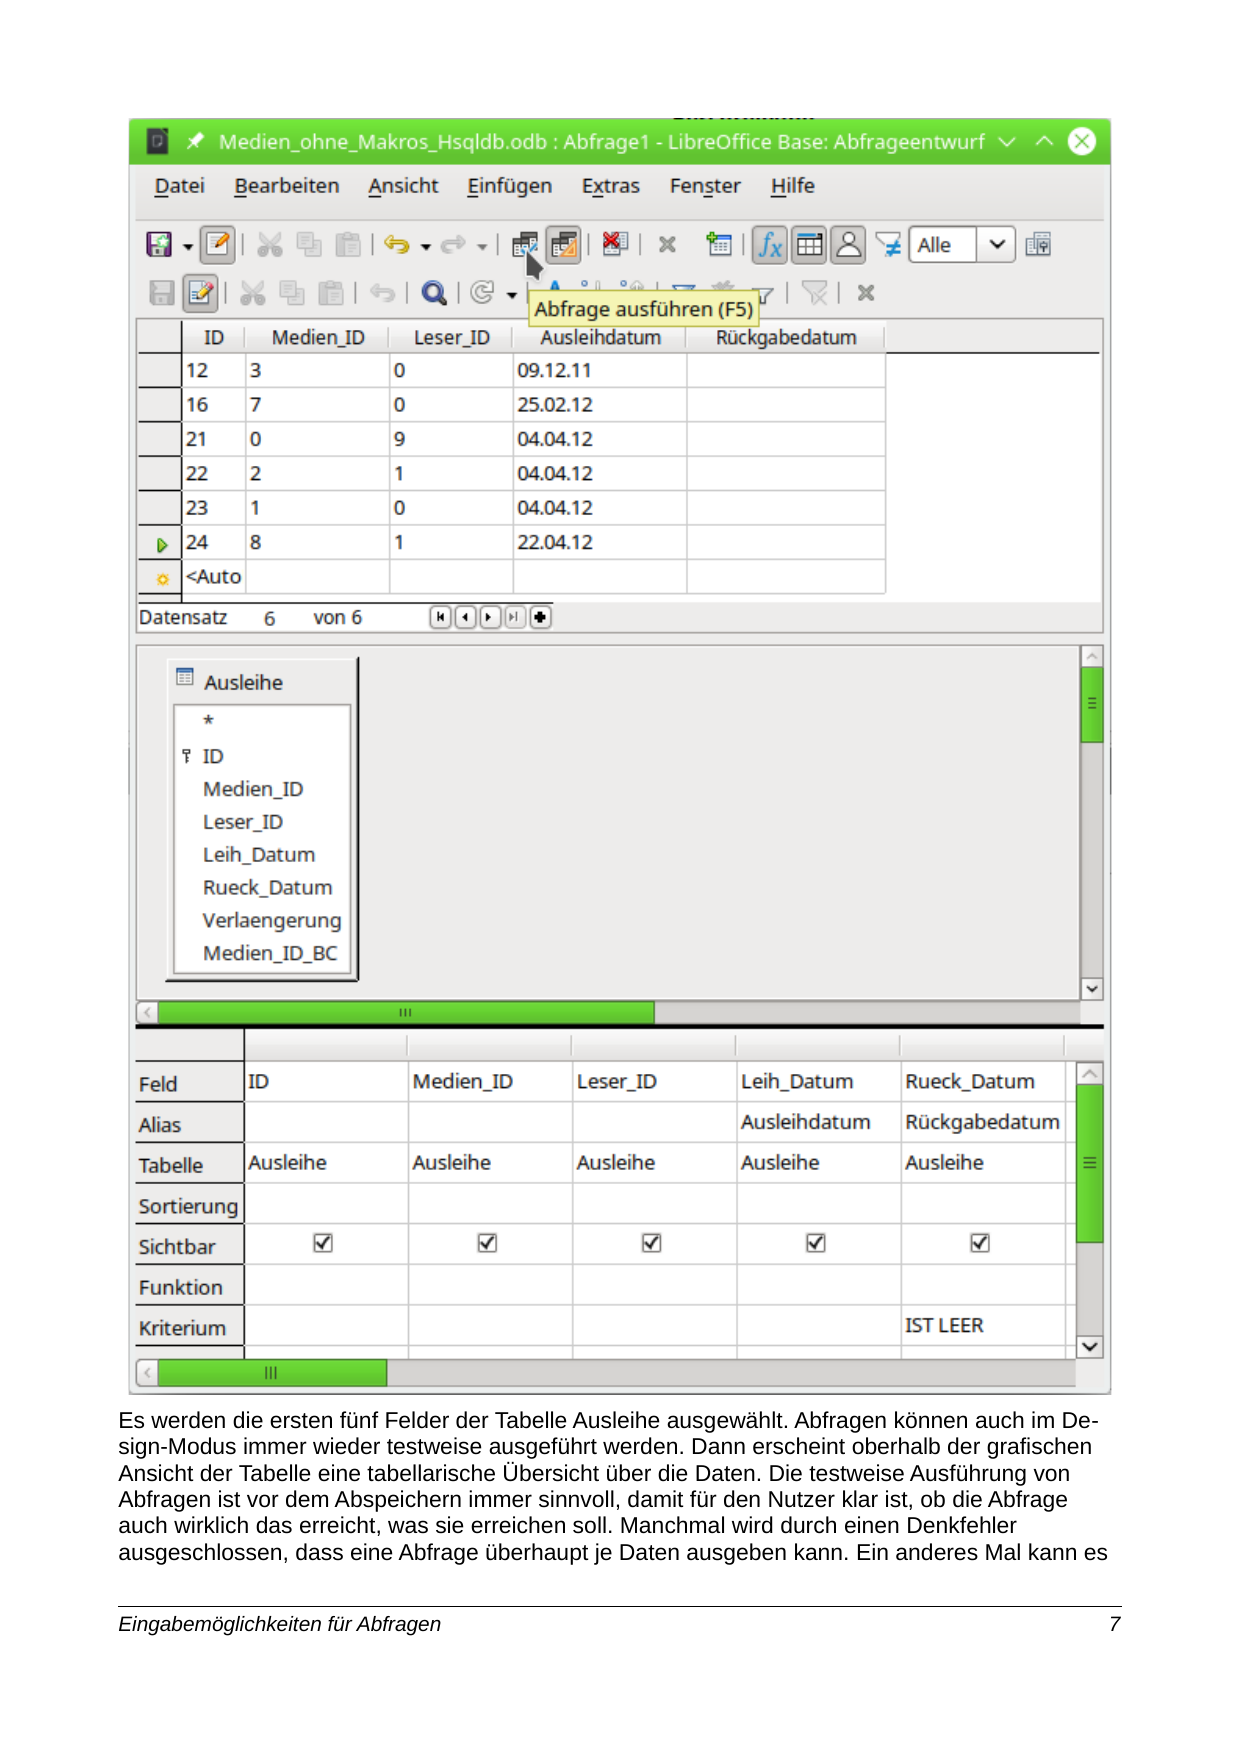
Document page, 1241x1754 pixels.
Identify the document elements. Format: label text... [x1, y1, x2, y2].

text Es werden die ersten fünf Felder der Tabelle Ausleihe ausgewählt. Abfragen können auch im De­sign-Modus immer wieder testweise ausgeführt werden. Dann erscheint oberhalb der grafischen Ansicht der Tabelle eine tabellarische Übersicht über die Daten. Die testweise Ausführung von Abfragen ist vor dem Abspeichern immer sinnvoll, damit für den Nutzer klar ist, ob die Abfrage auch wirklich das erreicht, was sie erreichen soll. Manchmal wird durch einen Denkfehler ausgeschlossen, dass eine Abfrage überhaupt je Daten ausgeben kann. Ein anderes Mal kann es [118, 1407, 1122, 1565]
